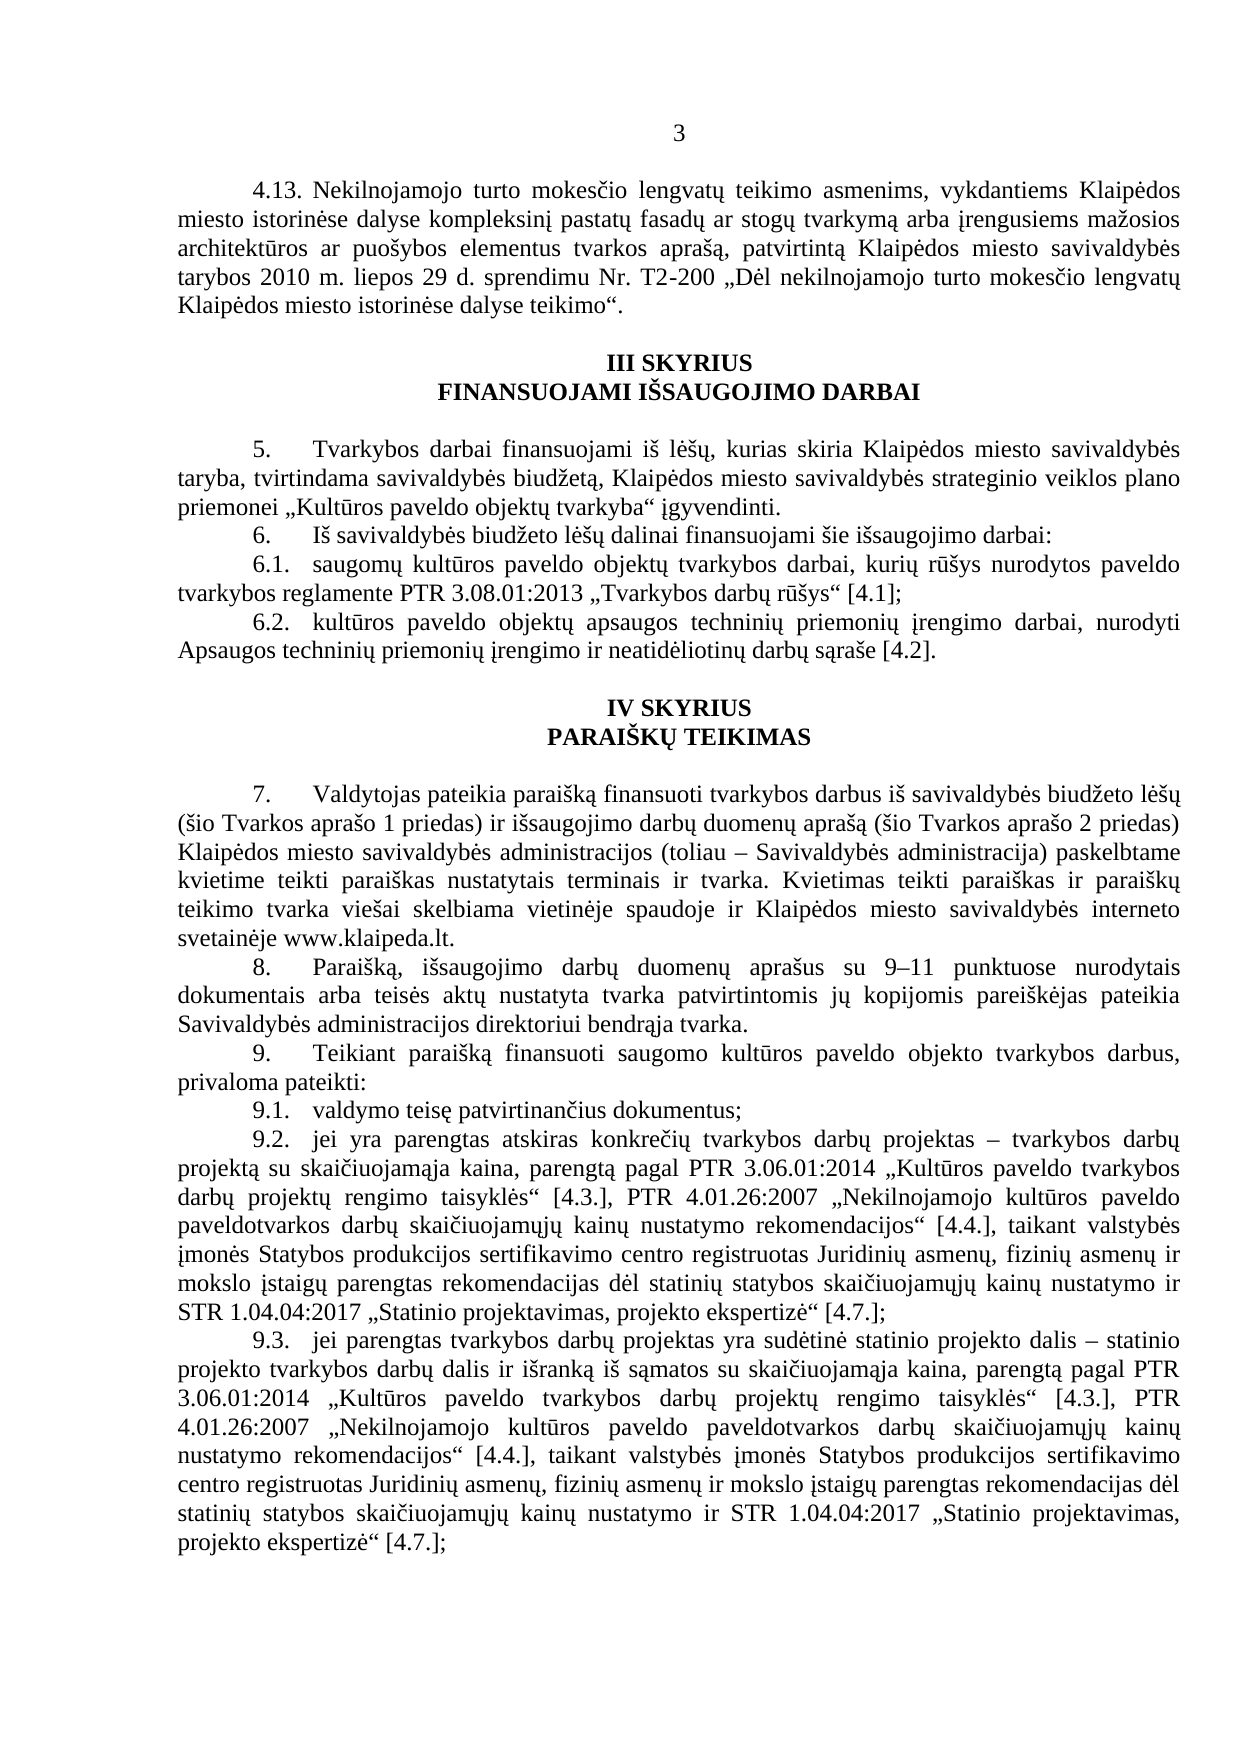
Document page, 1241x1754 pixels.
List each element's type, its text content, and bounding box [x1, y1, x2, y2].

text 6.1. saugomų kultūros paveldo objektų tvarkybos darbai, kurių rūšys nurodytos paveldo tvarkybos reglamente PTR 3.08.01:2013 „Tvarkybos darbų rūšys“ [4.1]; [177, 549, 1181, 607]
text FINANSUOJAMI IŠSAUGOJIMO DARBAI [177, 377, 1181, 406]
text III SKYRIUS [177, 348, 1181, 377]
text PARAIŠKŲ TEIKIMAS [177, 722, 1181, 751]
text 7. Valdytojas pateikia paraišką finansuoti tvarkybos darbus iš savivaldybės biudžeto lėšų (šio Tvarkos aprašo 1 priedas) ir išsaugojimo darbų duomenų aprašą (šio Tvarkos aprašo 2 priedas) Klaipėdos miesto savivaldybės administracijos (toliau – Savivaldybės administracija) paskelbtame kvietime teikti paraiškas nustatytais terminais ir tvarka. Kvietimas teikti paraiškas ir paraiškų teikimo tvarka viešai skelbiama vietinėje spaudoje ir Klaipėdos miesto savivaldybės interneto svetainėje www.klaipeda.lt. [177, 779, 1181, 952]
text 9. Teikiant paraišką finansuoti saugomo kultūros paveldo objekto tvarkybos darbus, privaloma pateikti: [177, 1038, 1181, 1096]
text 6.2. kultūros paveldo objektų apsaugos techninių priemonių įrengimo darbai, nurodyti Apsaugos techninių priemonių įrengimo ir neatidėliotinų darbų sąraše [4.2]. [177, 607, 1181, 664]
text 6. Iš savivaldybės biudžeto lėšų dalinai finansuojami šie išsaugojimo darbai: [177, 521, 1181, 549]
text 5. Tvarkybos darbai finansuojami iš lėšų, kurias skiria Klaipėdos miesto savivaldybės taryba, tvirtindama savivaldybės biudžetą, Klaipėdos miesto savivaldybės strateginio veiklos plano priemonei „Kultūros paveldo objektų tvarkyba“ įgyvendinti. [177, 434, 1181, 521]
text 9.2. jei yra parengtas atskiras konkrečių tvarkybos darbų projektas – tvarkybos darbų projektą su skaičiuojamąja kaina, parengtą pagal PTR 3.06.01:2014 „Kultūros paveldo tvarkybos darbų projektų rengimo taisyklės“ [4.3.], PTR 4.01.26:2007 „Nekilnojamojo kultūros paveldo paveldotvarkos darbų skaičiuojamųjų kainų nustatymo rekomendacijos“ [4.4.], taikant valstybės įmonės Statybos produkcijos sertifikavimo centro registruotas Juridinių asmenų, fizinių asmenų ir mokslo įstaigų parengtas rekomendacijas dėl statinių statybos skaičiuojamųjų kainų nustatymo ir STR 1.04.04:2017 „Statinio projektavimas, projekto ekspertizė“ [4.7.]; [177, 1124, 1181, 1326]
text 9.3. jei parengtas tvarkybos darbų projektas yra sudėtinė statinio projekto dalis – statinio projekto tvarkybos darbų dalis ir išranką iš sąmatos su skaičiuojamąja kaina, parengtą pagal PTR 3.06.01:2014 „Kultūros paveldo tvarkybos darbų projektų rengimo taisyklės“ [4.3.], PTR 4.01.26:2007 „Nekilnojamojo kultūros paveldo paveldotvarkos darbų skaičiuojamųjų kainų nustatymo rekomendacijos“ [4.4.], taikant valstybės įmonės Statybos produkcijos sertifikavimo centro registruotas Juridinių asmenų, fizinių asmenų ir mokslo įstaigų parengtas rekomendacijas dėl statinių statybos skaičiuojamųjų kainų nustatymo ir STR 1.04.04:2017 „Statinio projektavimas, projekto ekspertizė“ [4.7.]; [177, 1326, 1181, 1556]
text 8. Paraišką, išsaugojimo darbų duomenų aprašus su 9–11 punktuose nurodytais dokumentais arba teisės aktų nustatyta tvarka patvirtintomis jų kopijomis pareiškėjas pateikia Savivaldybės administracijos direktoriui bendrąja tvarka. [177, 952, 1181, 1038]
text IV SKYRIUS [177, 693, 1181, 722]
text 4.13. Nekilnojamojo turto mokesčio lengvatų teikimo asmenims, vykdantiems Klaipėdos miesto istorinėse dalyse kompleksinį pastatų fasadų ar stogų tvarkymą arba įrengusiems mažosios architektūros ar puošybos elementus tvarkos aprašą, patvirtintą Klaipėdos miesto savivaldybės tarybos 2010 m. liepos 29 d. sprendimu Nr. T2‑200 „Dėl nekilnojamojo turto mokesčio lengvatų Klaipėdos miesto istorinėse dalyse teikimo“. [177, 176, 1181, 319]
text 9.1. valdymo teisę patvirtinančius dokumentus; [177, 1096, 1181, 1124]
